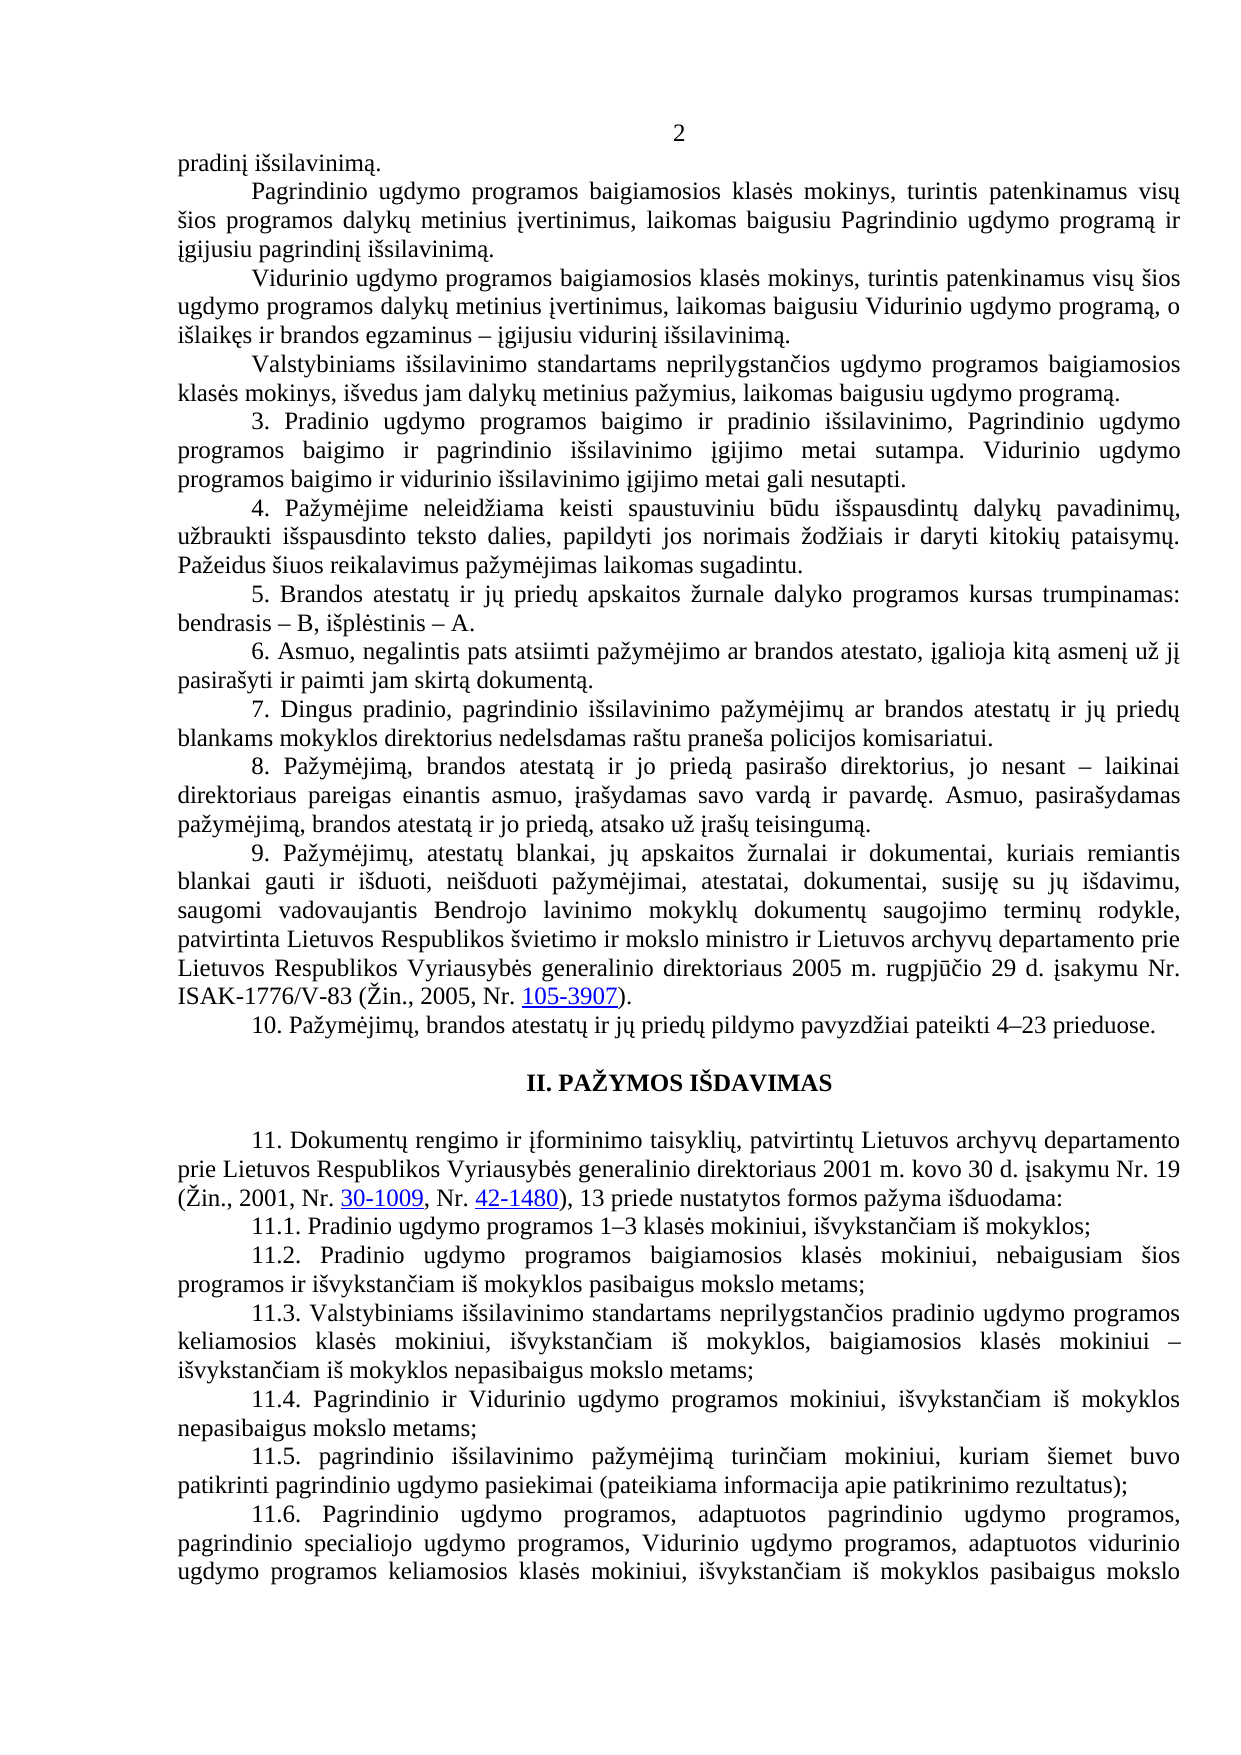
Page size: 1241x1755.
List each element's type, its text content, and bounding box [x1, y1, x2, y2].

text Valstybiniams išsilavinimo standartams neprilygstančios ugdymo programos baigiamosios klasės mokinys, išvedus jam dalykų metinius pažymius, laikomas baigusiu ugdymo programą. [177, 349, 1181, 406]
text 6. Asmuo, negalintis pats atsiimti pažymėjimo ar brandos atestato, įgalioja kitą asmenį už jį pasirašyti ir paimti jam skirtą dokumentą. [177, 636, 1181, 694]
text II. PAŽYMOS IŠDAVIMAS [177, 1068, 1181, 1096]
text 11.3. Valstybiniams išsilavinimo standartams neprilygstančios pradinio ugdymo programos keliamosios klasės mokiniui, išvykstančiam iš mokyklos, baigiamosios klasės mokiniui – išvykstančiam iš mokyklos nepasibaigus mokslo metams; [177, 1298, 1181, 1384]
text 11.5. pagrindinio išsilavinimo pažymėjimą turinčiam mokiniui, kuriam šiemet buvo patikrinti pagrindinio ugdymo pasiekimai (pateikiama informacija apie patikrinimo rezultatus); [177, 1441, 1181, 1499]
text 10. Pažymėjimų, brandos atestatų ir jų priedų pildymo pavyzdžiai pateikti 4–23 prieduose. [177, 1010, 1181, 1039]
text 11.1. Pradinio ugdymo programos 1–3 klasės mokiniui, išvykstančiam iš mokyklos; [177, 1211, 1181, 1240]
text 9. Pažymėjimų, atestatų blankai, jų apskaitos žurnalai ir dokumentai, kuriais remiantis blankai gauti ir išduoti, neišduoti pažymėjimai, atestatai, dokumentai, susiję su jų išdavimu, saugomi vadovaujantis Bendrojo lavinimo mokyklų dokumentų saugojimo terminų rodykle, patvirtinta Lietuvos Respublikos švietimo ir mokslo ministro ir Lietuvos archyvų departamento prie Lietuvos Respublikos Vyriausybės generalinio direktoriaus 2005 m. rugpjūčio 29 d. įsakymu Nr. ISAK-1776/V-83 (Žin., 2005, Nr. 105-3907). [177, 838, 1181, 1010]
text 11.6. Pagrindinio ugdymo programos, adaptuotos pagrindinio ugdymo programos, pagrindinio specialiojo ugdymo programos, Vidurinio ugdymo programos, adaptuotos vidurinio ugdymo programos keliamosios klasės mokiniui, išvykstančiam iš mokyklos pasibaigus mokslo [177, 1499, 1181, 1585]
text 11.4. Pagrindinio ir Vidurinio ugdymo programos mokiniui, išvykstančiam iš mokyklos nepasibaigus mokslo metams; [177, 1384, 1181, 1441]
text Vidurinio ugdymo programos baigiamosios klasės mokinys, turintis patenkinamus visų šios ugdymo programos dalykų metinius įvertinimus, laikomas baigusiu Vidurinio ugdymo programą, o išlaikęs ir brandos egzaminus – įgijusiu vidurinį išsilavinimą. [177, 263, 1181, 349]
text 8. Pažymėjimą, brandos atestatą ir jo priedą pasirašo direktorius, jo nesant – laikinai direktoriaus pareigas einantis asmuo, įrašydamas savo vardą ir pavardę. Asmuo, pasirašydamas pažymėjimą, brandos atestatą ir jo priedą, atsako už įrašų teisingumą. [177, 751, 1181, 838]
text 7. Dingus pradinio, pagrindinio išsilavinimo pažymėjimų ar brandos atestatų ir jų priedų blankams mokyklos direktorius nedelsdamas raštu praneša policijos komisariatui. [177, 694, 1181, 751]
text 5. Brandos atestatų ir jų priedų apskaitos žurnale dalyko programos kursas trumpinamas: bendrasis – B, išplėstinis – A. [177, 579, 1181, 636]
text 11. Dokumentų rengimo ir įforminimo taisyklių, patvirtintų Lietuvos archyvų departamento prie Lietuvos Respublikos Vyriausybės generalinio direktoriaus 2001 m. kovo 30 d. įsakymu Nr. 19 (Žin., 2001, Nr. 30-1009, Nr. 42-1480), 13 priede nustatytos formos pažyma išduodama: [177, 1125, 1181, 1211]
text Pagrindinio ugdymo programos baigiamosios klasės mokinys, turintis patenkinamus visų šios programos dalykų metinius įvertinimus, laikomas baigusiu Pagrindinio ugdymo programą ir įgijusiu pagrindinį išsilavinimą. [177, 176, 1181, 263]
text 4. Pažymėjime neleidžiama keisti spaustuviniu būdu išspausdintų dalykų pavadinimų, užbraukti išspausdinto teksto dalies, papildyti jos norimais žodžiais ir daryti kitokių pataisymų. Pažeidus šiuos reikalavimus pažymėjimas laikomas sugadintu. [177, 493, 1181, 579]
text 11.2. Pradinio ugdymo programos baigiamosios klasės mokiniui, nebaigusiam šios programos ir išvykstančiam iš mokyklos pasibaigus mokslo metams; [177, 1240, 1181, 1298]
text pradinį išsilavinimą. [177, 148, 1181, 176]
text 3. Pradinio ugdymo programos baigimo ir pradinio išsilavinimo, Pagrindinio ugdymo programos baigimo ir pagrindinio išsilavinimo įgijimo metai sutampa. Vidurinio ugdymo programos baigimo ir vidurinio išsilavinimo įgijimo metai gali nesutapti. [177, 406, 1181, 493]
